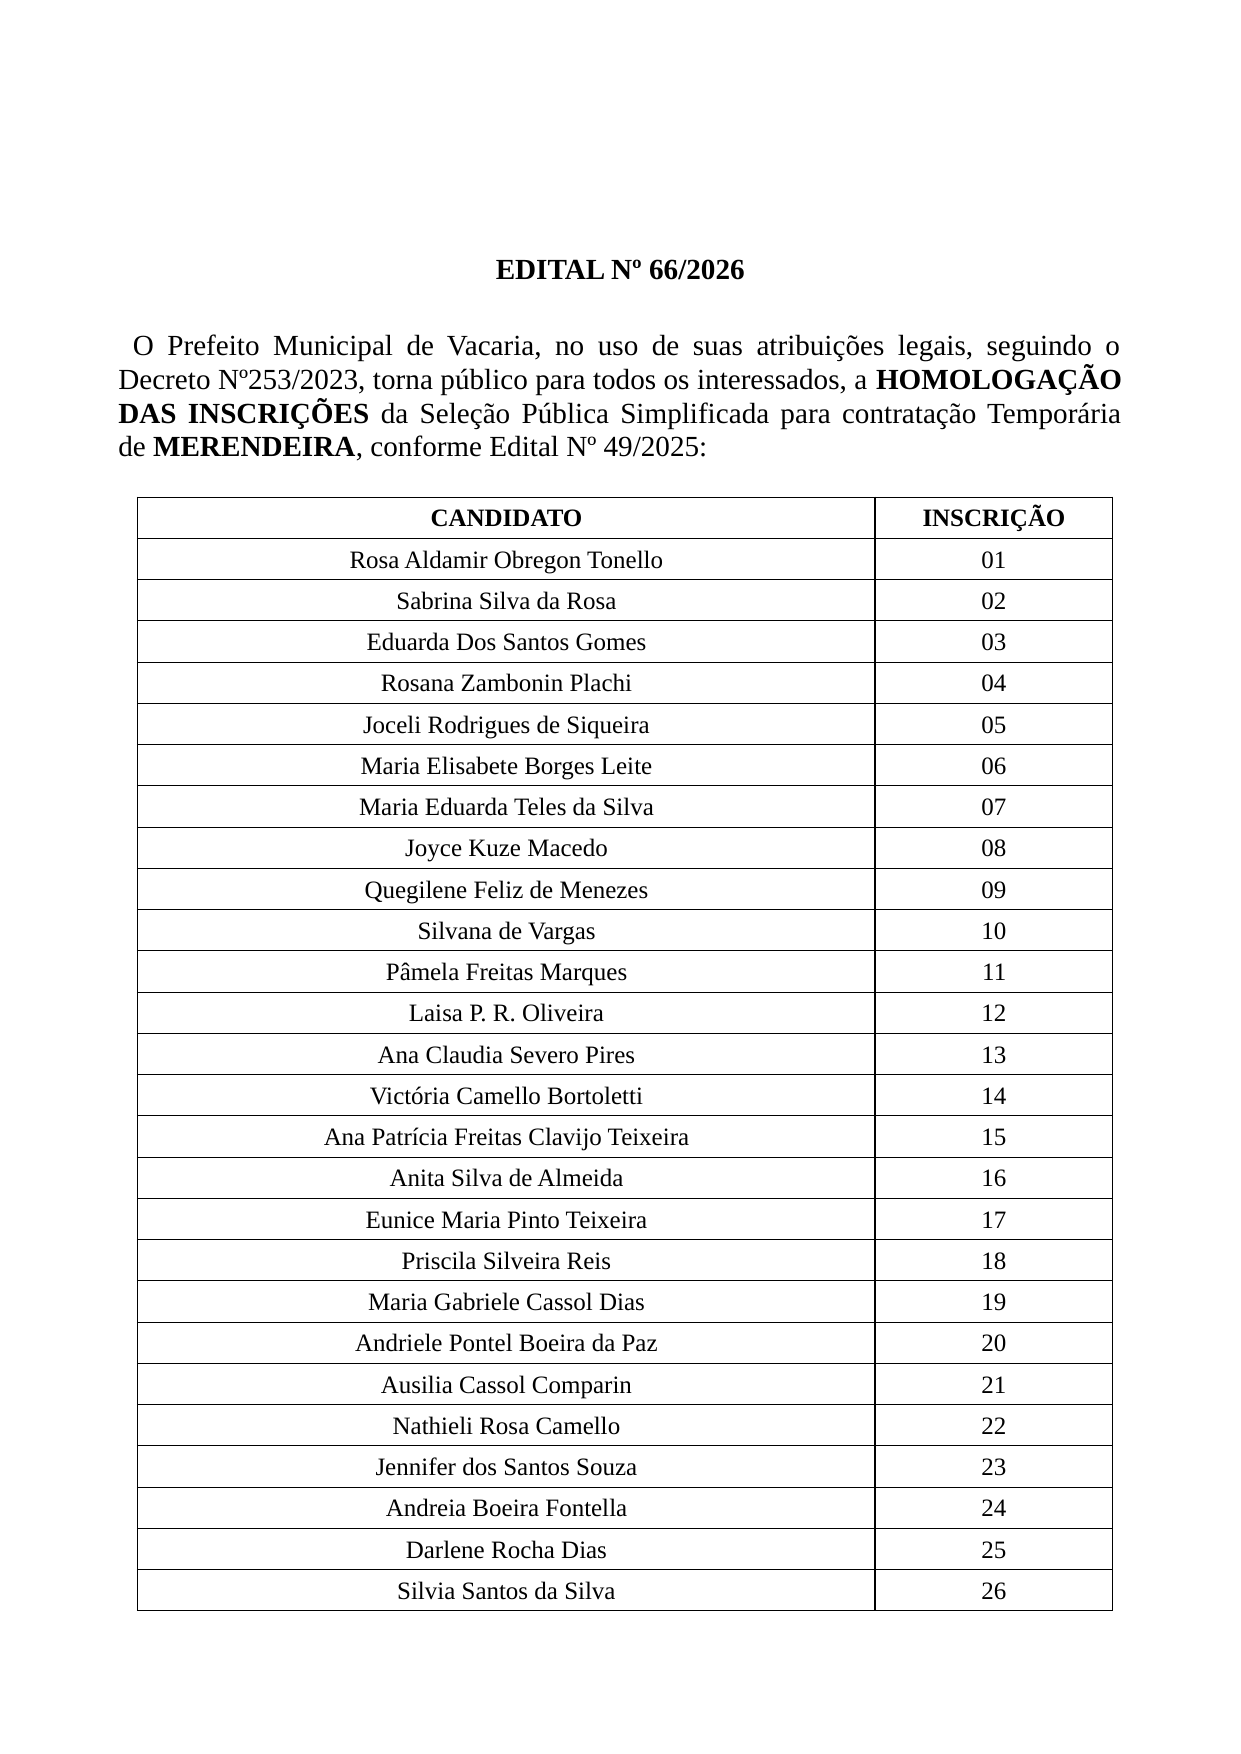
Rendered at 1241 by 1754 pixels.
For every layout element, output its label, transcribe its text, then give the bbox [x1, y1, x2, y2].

table_cell 13 [876, 1034, 1112, 1074]
table_cell Silvana de Vargas [138, 910, 874, 950]
table_header INSCRIÇÃO [876, 498, 1112, 538]
table_cell 09 [876, 869, 1112, 909]
table_cell Eduarda Dos Santos Gomes [138, 621, 874, 662]
table_cell 16 [876, 1158, 1112, 1198]
table_cell Darlene Rocha Dias [138, 1529, 874, 1569]
table_cell 08 [876, 828, 1112, 868]
table_cell Maria Gabriele Cassol Dias [138, 1281, 874, 1322]
text O Prefeito Municipal de Vacaria, no uso de suas atribuições legais, seguindo o Decreto Nº253/2023, torna público para todos os interessados, a HOMOLOGAÇÃO DAS INSCRIÇÕES da Seleção Pública Simplificada para contratação Temporária de MERENDEIRA, conforme Edital Nº 49/2025: [118, 324, 1122, 463]
table_cell 25 [876, 1529, 1112, 1569]
table_cell 14 [876, 1075, 1112, 1115]
table_cell Rosa Aldamir Obregon Tonello [138, 539, 874, 579]
table_cell 12 [876, 993, 1112, 1033]
table_cell Victória Camello Bortoletti [138, 1075, 874, 1115]
table_cell Maria Elisabete Borges Leite [138, 745, 874, 785]
table_cell 11 [876, 951, 1112, 992]
table_cell 10 [876, 910, 1112, 950]
table_cell Pâmela Freitas Marques [138, 951, 874, 992]
table_cell 21 [876, 1364, 1112, 1404]
table_cell Quegilene Feliz de Menezes [138, 869, 874, 909]
table_cell 17 [876, 1199, 1112, 1239]
table_cell Joyce Kuze Macedo [138, 828, 874, 868]
table_cell 06 [876, 745, 1112, 785]
table_cell 22 [876, 1405, 1112, 1445]
table_cell 04 [876, 663, 1112, 703]
table_cell 15 [876, 1116, 1112, 1157]
table_cell Maria Eduarda Teles da Silva [138, 786, 874, 827]
table_cell Priscila Silveira Reis [138, 1240, 874, 1280]
table_cell 20 [876, 1323, 1112, 1363]
table_cell Rosana Zambonin Plachi [138, 663, 874, 703]
table_cell Anita Silva de Almeida [138, 1158, 874, 1198]
table_header CANDIDATO [138, 498, 874, 538]
table_cell 24 [876, 1488, 1112, 1528]
table_cell Laisa P. R. Oliveira [138, 993, 874, 1033]
table_cell Ana Claudia Severo Pires [138, 1034, 874, 1074]
table_cell Ausilia Cassol Comparin [138, 1364, 874, 1404]
table_cell Andreia Boeira Fontella [138, 1488, 874, 1528]
table_cell Ana Patrícia Freitas Clavijo Teixeira [138, 1116, 874, 1157]
table_cell 19 [876, 1281, 1112, 1322]
table_cell 05 [876, 704, 1112, 744]
table_cell 07 [876, 786, 1112, 827]
table_cell Nathieli Rosa Camello [138, 1405, 874, 1445]
table_cell Eunice Maria Pinto Teixeira [138, 1199, 874, 1239]
table_cell Sabrina Silva da Rosa [138, 580, 874, 620]
table_cell Silvia Santos da Silva [138, 1570, 874, 1610]
table_cell Andriele Pontel Boeira da Paz [138, 1323, 874, 1363]
table_cell 18 [876, 1240, 1112, 1280]
table_cell 23 [876, 1446, 1112, 1487]
table_cell 02 [876, 580, 1112, 620]
table_cell Joceli Rodrigues de Siqueira [138, 704, 874, 744]
table_cell Jennifer dos Santos Souza [138, 1446, 874, 1487]
table_cell 01 [876, 539, 1112, 579]
table_cell 03 [876, 621, 1112, 662]
table_cell 26 [876, 1570, 1112, 1610]
text EDITAL Nº 66/2026 [118, 252, 1122, 286]
